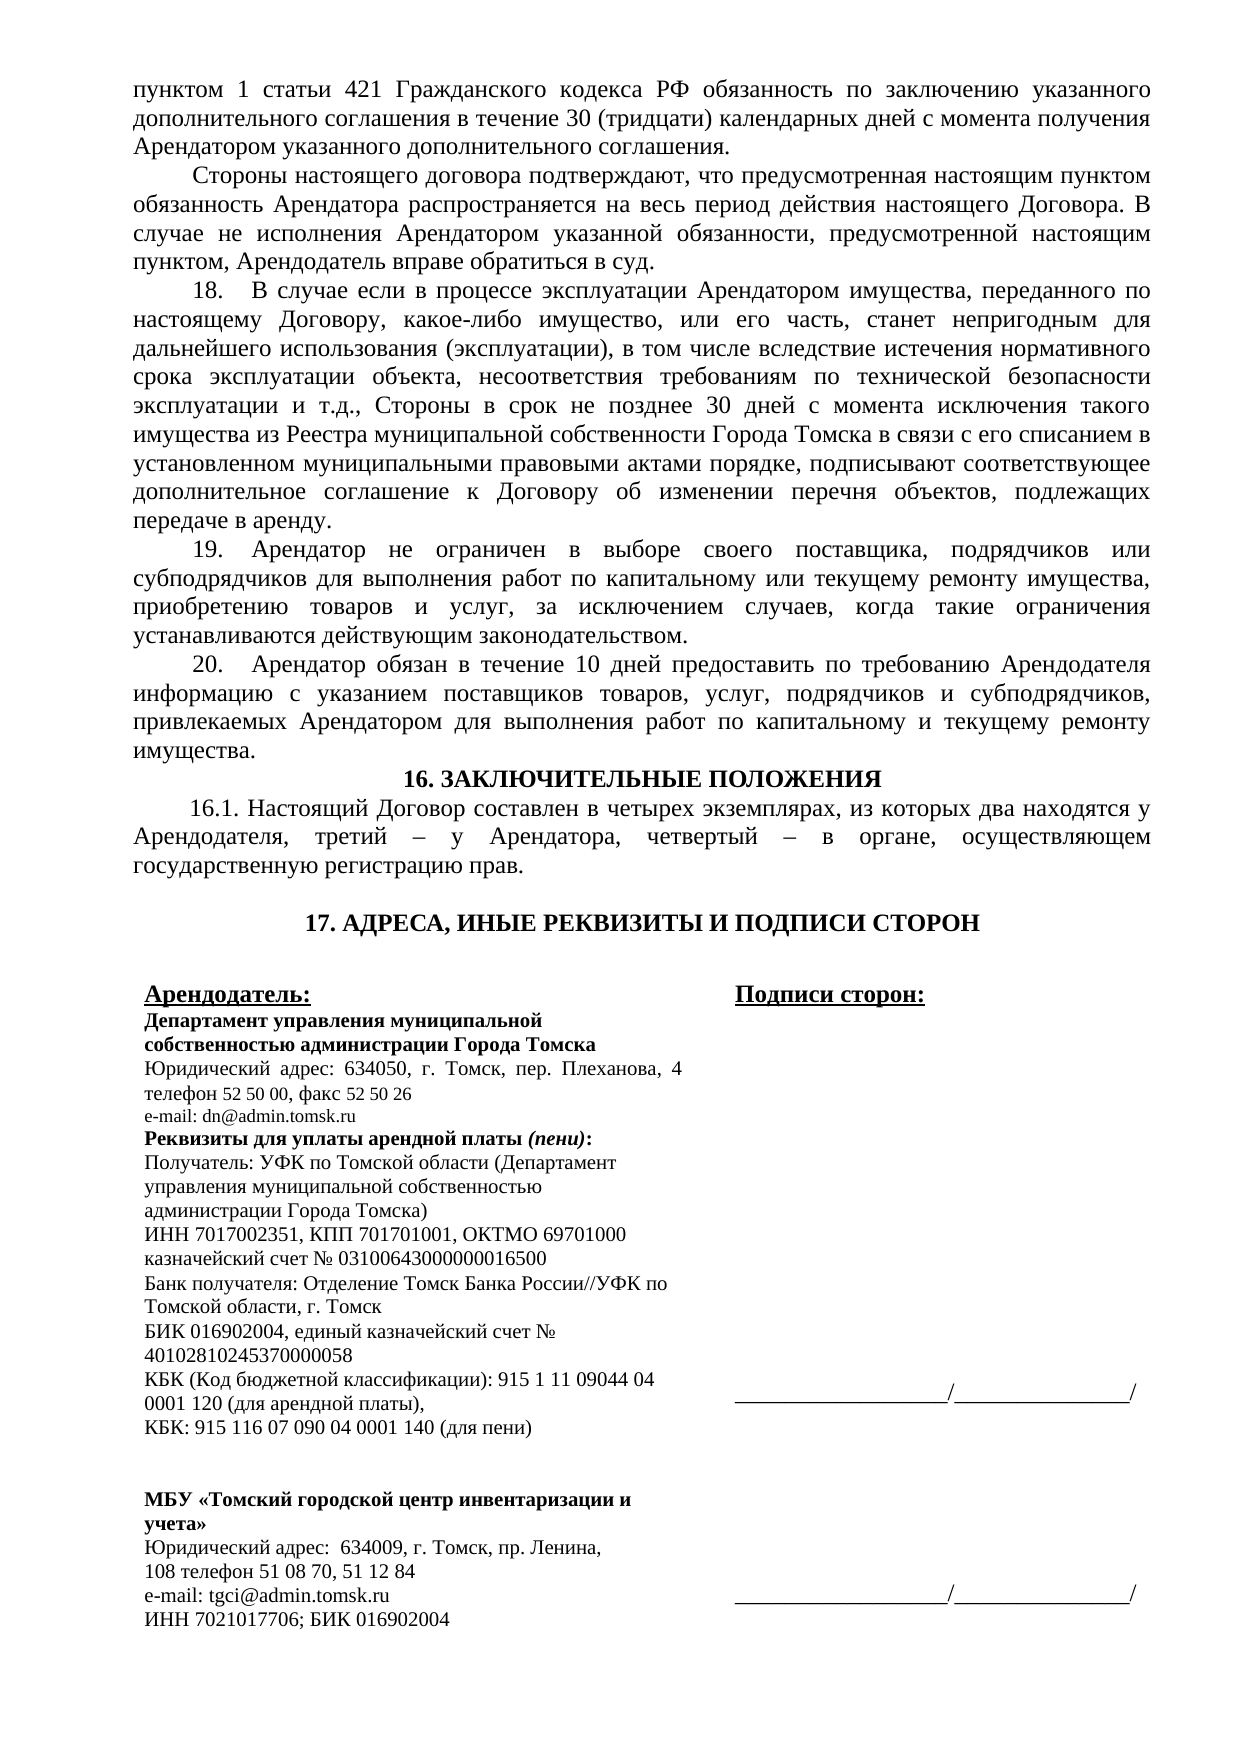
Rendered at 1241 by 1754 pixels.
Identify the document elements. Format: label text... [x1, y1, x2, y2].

text 16. ЗАКЛЮЧИТЕЛЬНЫЕ ПОЛОЖЕНИЯ [133, 764, 1152, 793]
text пунктом 1 статьи 421 Гражданского кодекса РФ обязанность по заключению указанного дополнительного соглашения в течение 30 (тридцати) календарных дней с момента получения Арендатором указанного дополнительного соглашения. [133, 74, 1152, 160]
table_header [694, 951, 724, 1665]
table_header Арендодатель: Департамент управления муниципальной собственностью администрации Города Томска Юридический адрес: 634050, г. Томск, пер. Плеханова, 4 телефон 52 50 00, факс 52 50 26 e-mail: dn@admin.tomsk.ru Реквизиты для уплаты арендной платы (пени): Получатель: УФК по Томской области (Департамент управления муниципальной собственностью администрации Города Томска) ИНН 7017002351, КПП 701701001, ОКТМО 69701000 казначейский счет № 03100643000000016500 Банк получателя: Отделение Томск Банка России//УФК по Томской области, г. Томск БИК 016902004, единый казначейский счет № 40102810245370000058 КБК (Код бюджетной классификации): 915 1 11 09044 04 0001 120 (для арендной платы), КБК: 915 116 07 090 04 0001 140 (для пени) МБУ «Томский городской центр инвентаризации и учета» Юридический адрес: 634009, г. Томск, пр. Ленина, 108 телефон 51 08 70, 51 12 84 e-mail: tgci@admin.tomsk.ru ИНН 7021017706; БИК 016902004 [133, 951, 694, 1665]
text 17. АДРЕСА, ИНЫЕ РЕКВИЗИТЫ И ПОДПИСИ СТОРОН [133, 908, 1152, 936]
list Арендатор обязан в течение 10 дней предоставить по требованию Арендодателя информацию с указанием поставщиков товаров, услуг, подрядчиков и субподрядчиков, привлекаемых Арендатором для выполнения работ по капитальному и текущему ремонту имущества. [133, 649, 1152, 764]
text 16.1. Настоящий Договор составлен в четырех экземплярах, из которых два находятся у Арендодателя, третий – у Арендатора, четвертый – в органе, осуществляющем государственную регистрацию прав. [133, 793, 1152, 879]
table_header Подписи сторон: _________________/______________/ _________________/______________/ [724, 951, 1167, 1665]
text Стороны настоящего договора подтверждают, что предусмотренная настоящим пунктом обязанность Арендатора распространяется на весь период действия настоящего Договора. В случае не исполнения Арендатором указанной обязанности, предусмотренной настоящим пунктом, Арендодатель вправе обратиться в суд. [133, 160, 1152, 275]
list Арендатор не ограничен в выборе своего поставщика, подрядчиков или субподрядчиков для выполнения работ по капитальному или текущему ремонту имущества, приобретению товаров и услуг, за исключением случаев, когда такие ограничения устанавливаются действующим законодательством. [133, 534, 1152, 649]
list В случае если в процессе эксплуатации Арендатором имущества, переданного по настоящему Договору, какое-либо имущество, или его часть, станет непригодным для дальнейшего использования (эксплуатации), в том числе вследствие истечения нормативного срока эксплуатации объекта, несоответствия требованиям по технической безопасности эксплуатации и т.д., Стороны в срок не позднее 30 дней с момента исключения такого имущества из Реестра муниципальной собственности Города Томска в связи с его списанием в установленном муниципальными правовыми актами порядке, подписывают соответствующее дополнительное соглашение к Договору об изменении перечня объектов, подлежащих передаче в аренду. [133, 275, 1152, 534]
